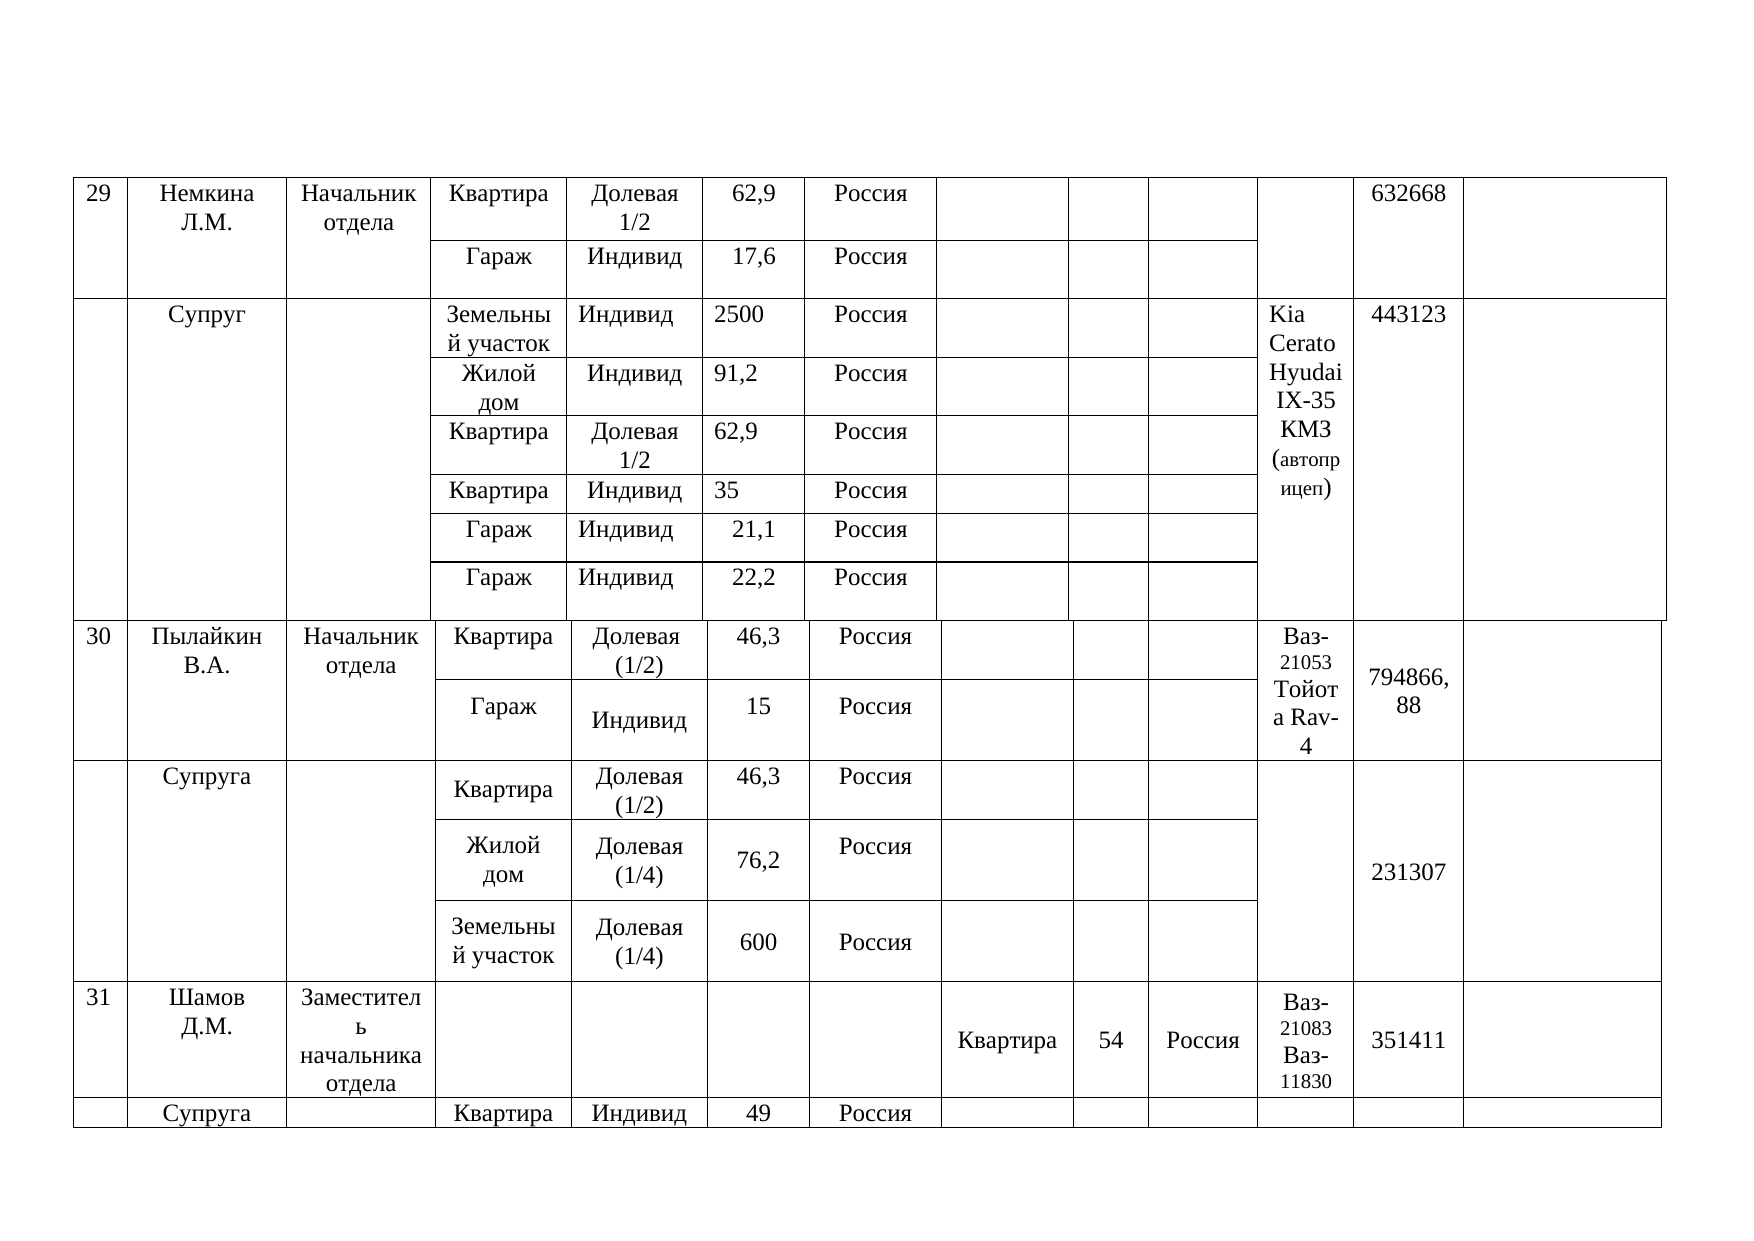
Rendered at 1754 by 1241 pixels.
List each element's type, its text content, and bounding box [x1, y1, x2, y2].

table_cell [287, 761, 435, 981]
table_cell [1464, 299, 1666, 620]
table_cell [937, 241, 1068, 298]
table_cell [1149, 563, 1257, 620]
table_cell Квартира [436, 1098, 571, 1127]
table_cell Долевая (1/4) [572, 901, 707, 981]
table_cell Квартира [436, 621, 571, 678]
table_cell [1149, 761, 1257, 818]
table_cell 22,2 [703, 563, 804, 620]
table_cell Индивид [567, 241, 702, 298]
table_cell Индивид [567, 299, 702, 357]
table_cell Россия [1149, 982, 1257, 1097]
table_cell [1149, 475, 1257, 513]
table_cell Россия [810, 901, 941, 981]
table_cell [1149, 820, 1257, 900]
table_cell Гараж [431, 241, 566, 298]
table_cell [1662, 621, 1667, 678]
table_cell Россия [805, 563, 936, 620]
table_cell [1074, 621, 1148, 678]
table_cell Россия [805, 475, 936, 513]
table_cell 794866,88 [1354, 621, 1463, 760]
table_cell Заместитель начальника отдела [287, 982, 435, 1097]
table_cell 49 [708, 1098, 809, 1127]
table_cell [937, 299, 1068, 357]
table_cell [1074, 761, 1148, 818]
table_cell [1069, 416, 1148, 474]
table_cell [1149, 680, 1257, 760]
table_cell 2500 [703, 299, 804, 357]
table_cell [287, 299, 430, 620]
table_cell Жилой дом [436, 820, 571, 900]
table_cell [1464, 621, 1661, 760]
table_cell [1069, 563, 1148, 620]
table_cell [937, 514, 1068, 561]
table_cell Россия [810, 820, 941, 900]
table_cell [1258, 178, 1353, 298]
table_cell [937, 178, 1068, 240]
table_cell Жилой дом [431, 358, 566, 415]
table_cell [74, 299, 127, 620]
table_cell [1258, 1098, 1353, 1127]
table_cell [1149, 241, 1257, 298]
table_cell 443123 [1354, 299, 1463, 620]
table_cell [942, 1098, 1073, 1127]
table_cell Индивид [572, 1098, 707, 1127]
table_cell Квартира [942, 982, 1073, 1097]
table_cell Индивид [567, 358, 702, 415]
table_cell [1149, 178, 1257, 240]
table_cell Долевая (1/2) [572, 761, 707, 818]
table_cell Россия [805, 358, 936, 415]
table_cell [1074, 820, 1148, 900]
table_cell Долевая 1/2 [567, 416, 702, 474]
table_cell [1662, 819, 1667, 900]
table_cell Шамов Д.М. [128, 982, 286, 1097]
table_cell 21,1 [703, 514, 804, 561]
table_cell Пылайкин В.А. [128, 621, 286, 760]
table_cell [942, 901, 1073, 981]
table_cell [1069, 358, 1148, 415]
table_cell [436, 982, 571, 1097]
table_cell [1149, 358, 1257, 415]
table_cell Квартира [431, 178, 566, 240]
table_cell 62,9 [703, 178, 804, 240]
table_cell Россия [805, 514, 936, 561]
table_cell [1662, 760, 1667, 818]
table_cell [708, 982, 809, 1097]
table_cell Долевая (1/2) [572, 621, 707, 678]
table_cell Россия [805, 178, 936, 240]
table_cell 29 [74, 178, 127, 298]
table_cell 46,3 [708, 621, 809, 678]
table_cell [937, 475, 1068, 513]
table_cell Немкина Л.М. [128, 178, 286, 298]
table_cell Гараж [431, 514, 566, 561]
table_cell Начальник отдела [287, 178, 430, 298]
table_cell [942, 761, 1073, 818]
table_cell 62,9 [703, 416, 804, 474]
table_cell [74, 761, 127, 981]
table_cell [74, 1098, 127, 1127]
table_cell Начальник отдела [287, 621, 435, 760]
table_cell Супруг [128, 299, 286, 620]
table_cell Россия [810, 1098, 941, 1127]
table_cell Россия [810, 621, 941, 678]
table_cell [937, 563, 1068, 620]
table_cell 17,6 [703, 241, 804, 298]
table_cell [1069, 514, 1148, 561]
table_cell Супруга [128, 1098, 286, 1127]
table_cell 91,2 [703, 358, 804, 415]
table_cell 31 [74, 982, 127, 1097]
table_cell Гараж [431, 563, 566, 620]
table_cell Россия [805, 241, 936, 298]
table_cell Квартира [431, 475, 566, 513]
table_cell [1074, 1098, 1148, 1127]
table_cell Индивид [572, 680, 707, 760]
table_cell [942, 621, 1073, 678]
table_cell [1662, 981, 1667, 1097]
table_cell Квартира [431, 416, 566, 474]
table_cell Ваз-21053 Тойота Rav-4 [1258, 621, 1353, 760]
table_cell [1464, 982, 1661, 1097]
table_cell [1662, 679, 1667, 760]
table_cell [810, 982, 941, 1097]
table_cell [1149, 901, 1257, 981]
table_cell [1149, 621, 1257, 678]
table_cell 632668 [1354, 178, 1463, 298]
table_cell Супруга [128, 761, 286, 981]
table_cell [937, 358, 1068, 415]
table_cell [1149, 1098, 1257, 1127]
table_cell [1074, 901, 1148, 981]
table_cell [1149, 416, 1257, 474]
table_cell 76,2 [708, 820, 809, 900]
table_cell Россия [810, 680, 941, 760]
table_cell Квартира [436, 761, 571, 818]
table_cell [1069, 241, 1148, 298]
table_cell [1662, 900, 1667, 981]
table_cell Земельный участок [431, 299, 566, 357]
table_cell 231307 [1354, 761, 1463, 981]
table_cell Индивид [567, 563, 702, 620]
table_cell [1069, 178, 1148, 240]
table_cell Индивид [567, 514, 702, 561]
table_cell Долевая (1/4) [572, 820, 707, 900]
table_cell [1069, 299, 1148, 357]
table_cell 15 [708, 680, 809, 760]
table_cell [1662, 1097, 1667, 1127]
table_cell 46,3 [708, 761, 809, 818]
table_cell [1464, 178, 1666, 298]
table_cell Россия [810, 761, 941, 818]
table_cell [1069, 475, 1148, 513]
table_cell Ваз-21083 Ваз-11830 [1258, 982, 1353, 1097]
table_cell Россия [805, 299, 936, 357]
table_cell Земельный участок [436, 901, 571, 981]
table_cell 30 [74, 621, 127, 760]
table_cell Гараж [436, 680, 571, 760]
table_cell [942, 680, 1073, 760]
table_cell [572, 982, 707, 1097]
table_cell 35 [703, 475, 804, 513]
table_cell [1258, 761, 1353, 981]
table_cell [287, 1098, 435, 1127]
table_cell Индивид [567, 475, 702, 513]
table_cell Долевая 1/2 [567, 178, 702, 240]
table_cell Kia Cerato Hyudai IX-35 КМЗ (автоприцеп) [1258, 299, 1353, 620]
table_cell 54 [1074, 982, 1148, 1097]
table_cell [1464, 761, 1661, 981]
table_cell [942, 820, 1073, 900]
table_cell [937, 416, 1068, 474]
table_cell [1074, 680, 1148, 760]
table_cell [1149, 514, 1257, 561]
table_cell 600 [708, 901, 809, 981]
table_cell [1464, 1098, 1661, 1127]
table_cell [1149, 299, 1257, 357]
table_cell [1354, 1098, 1463, 1127]
table_cell Россия [805, 416, 936, 474]
table_cell 351411 [1354, 982, 1463, 1097]
